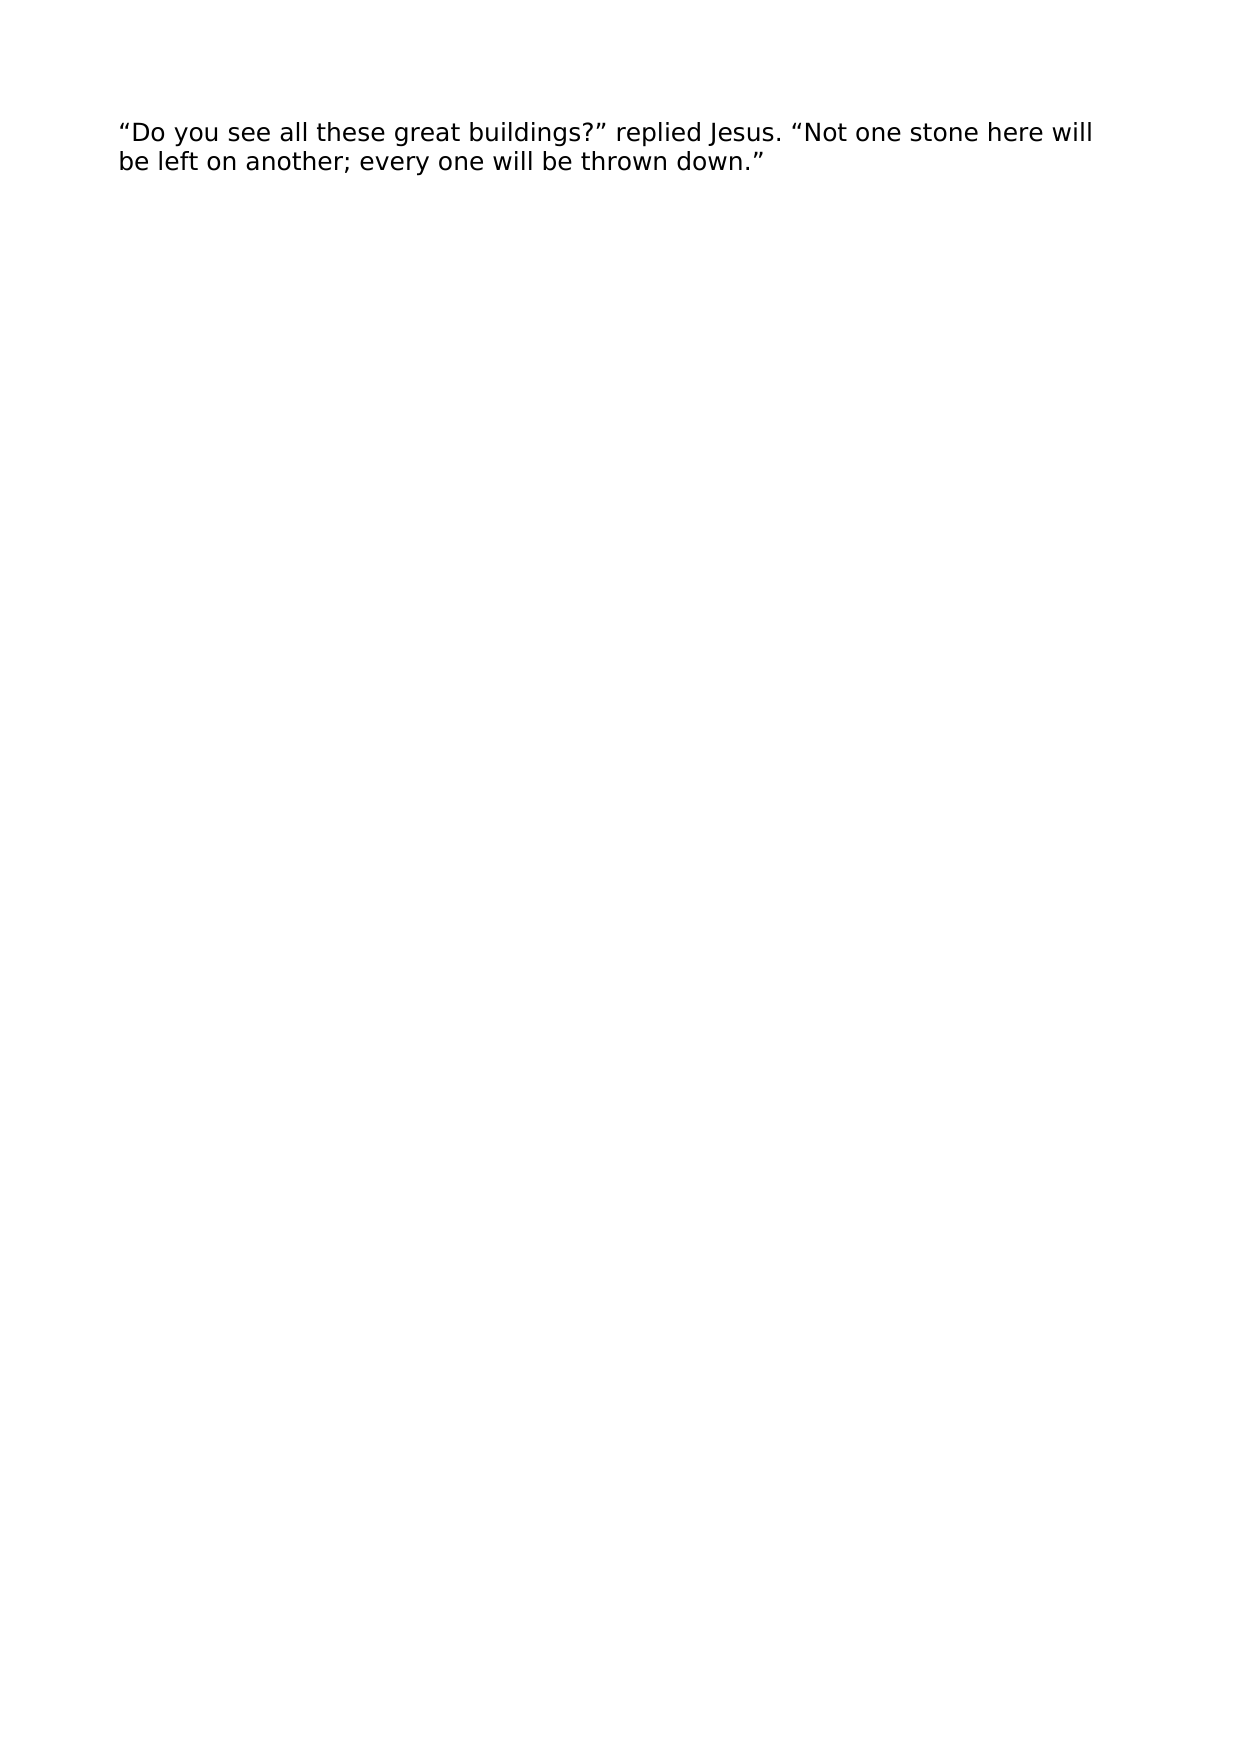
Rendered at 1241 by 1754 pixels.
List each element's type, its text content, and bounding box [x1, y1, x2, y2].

text “Do you see all these great buildings?” replied Jesus. “Not one stone here will be left on another; every one will be thrown down.” [118, 118, 1122, 176]
